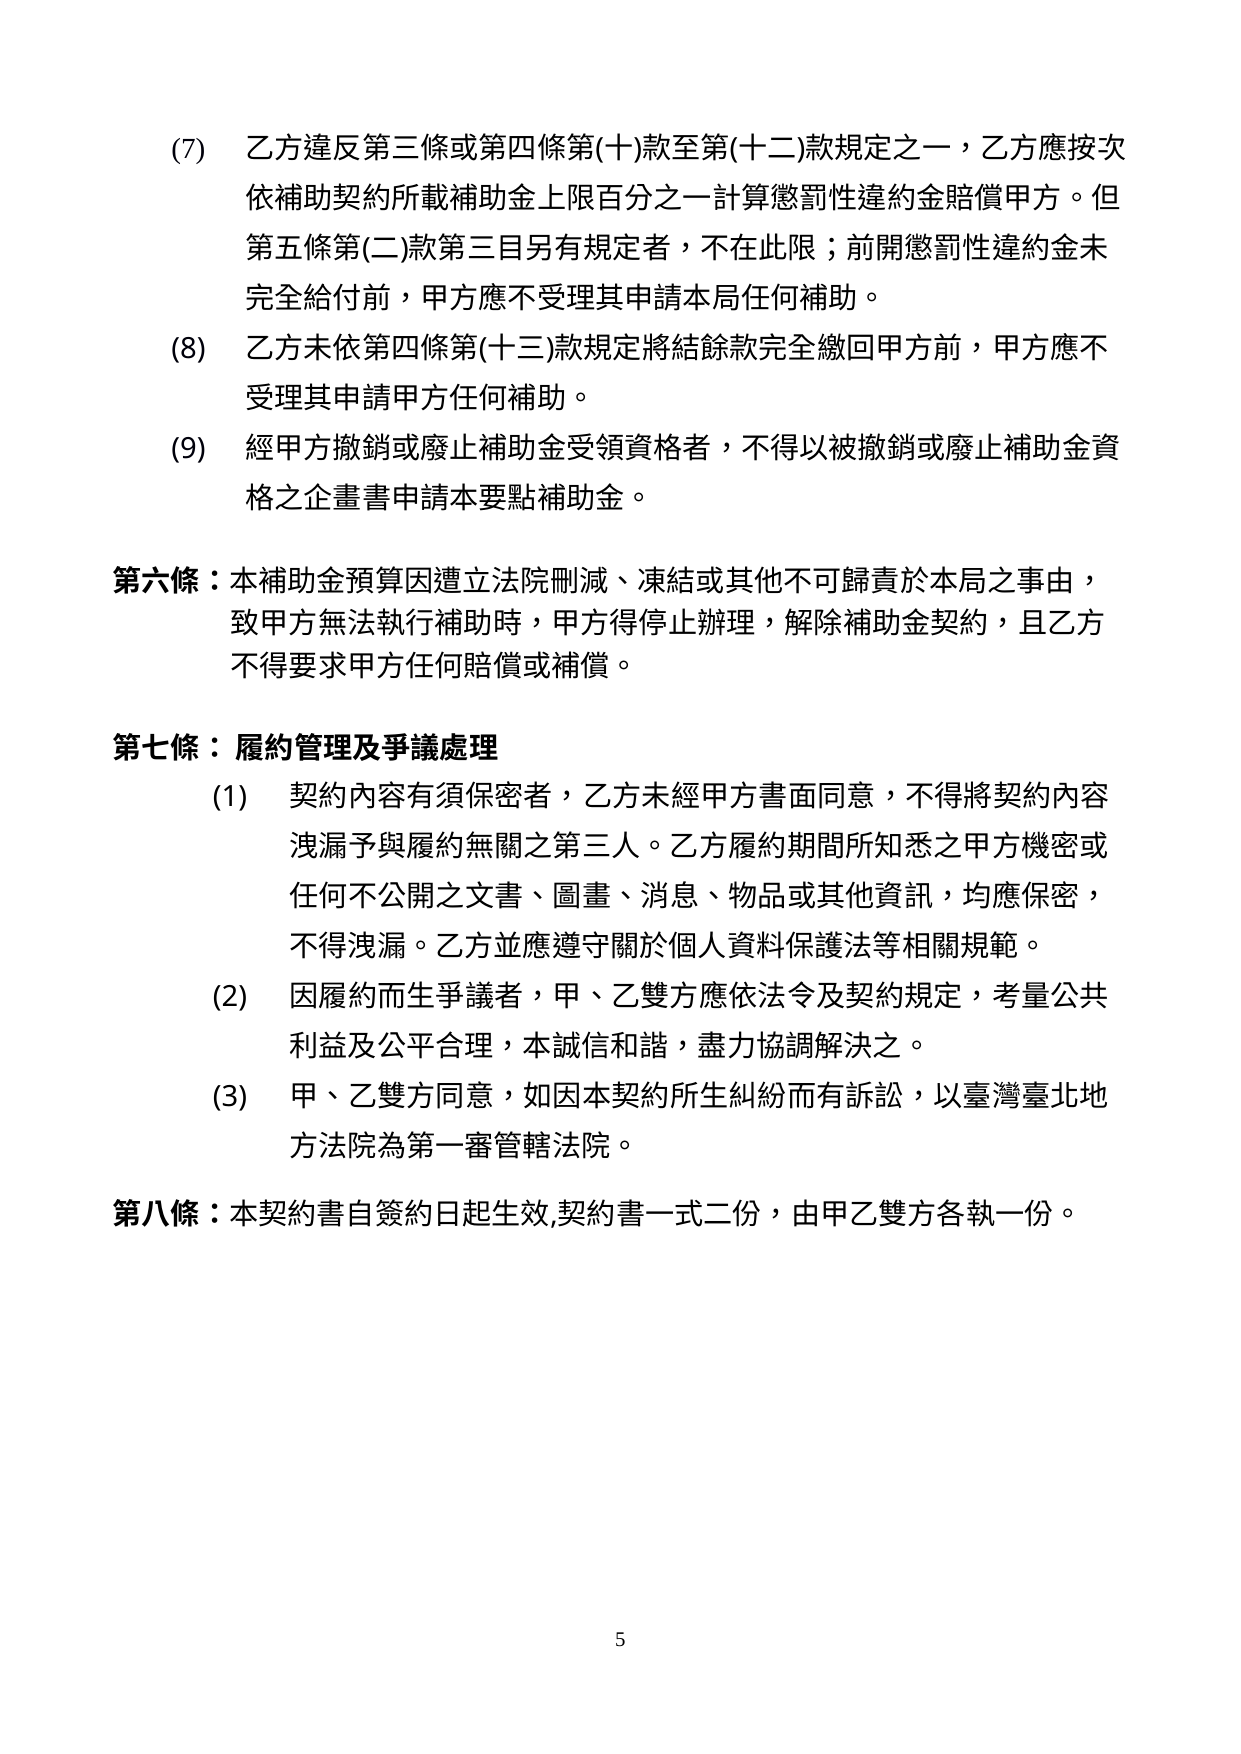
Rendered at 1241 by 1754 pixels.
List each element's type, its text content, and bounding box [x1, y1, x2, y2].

list 乙方違反第三條或第四條第(十)款至第(十二)款規定之一，乙方應按次依補助契約所載補助金上限百分之一計算懲罰性違約金賠償甲方。但第五條第(二)款第三目另有規定者，不在此限；前開懲罰性違約金未完全給付前，甲方應不受理其申請本局任何補助。 [171, 118, 1128, 318]
list 甲、乙雙方同意，如因本契約所生糾紛而有訴訟，以臺灣臺北地方法院為第一審管轄法院。 [213, 1067, 1111, 1167]
list 契約內容有須保密者，乙方未經甲方書面同意，不得將契約內容洩漏予與履約無關之第三人。乙方履約期間所知悉之甲方機密或任何不公開之文書、圖畫、消息、物品或其他資訊，均應保密，不得洩漏。乙方並應遵守關於個人資料保護法等相關規範。 [213, 767, 1111, 967]
list 因履約而生爭議者，甲、乙雙方應依法令及契約規定，考量公共利益及公平合理，本誠信和諧，盡力協調解決之。 [213, 967, 1111, 1067]
list 經甲方撤銷或廢止補助金受領資格者，不得以被撤銷或廢止補助金資格之企畫書申請本要點補助金。 [171, 418, 1128, 518]
text 致甲方無法執行補助時，甲方得停止辦理，解除補助金契約，且乙方 [212, 600, 1116, 642]
text 第七條： 履約管理及爭議處理 [112, 724, 1128, 767]
text 第八條：本契約書自簽約日起生效,契約書一式二份，由甲乙雙方各執一份。 [112, 1191, 1128, 1233]
text 第六條：本補助金預算因遭立法院刪減、凍結或其他不可歸責於本局之事由， [112, 558, 1116, 600]
text 不得要求甲方任何賠償或補償。 [212, 642, 1116, 685]
list 乙方未依第四條第(十三)款規定將結餘款完全繳回甲方前，甲方應不受理其申請甲方任何補助。 [171, 318, 1128, 418]
